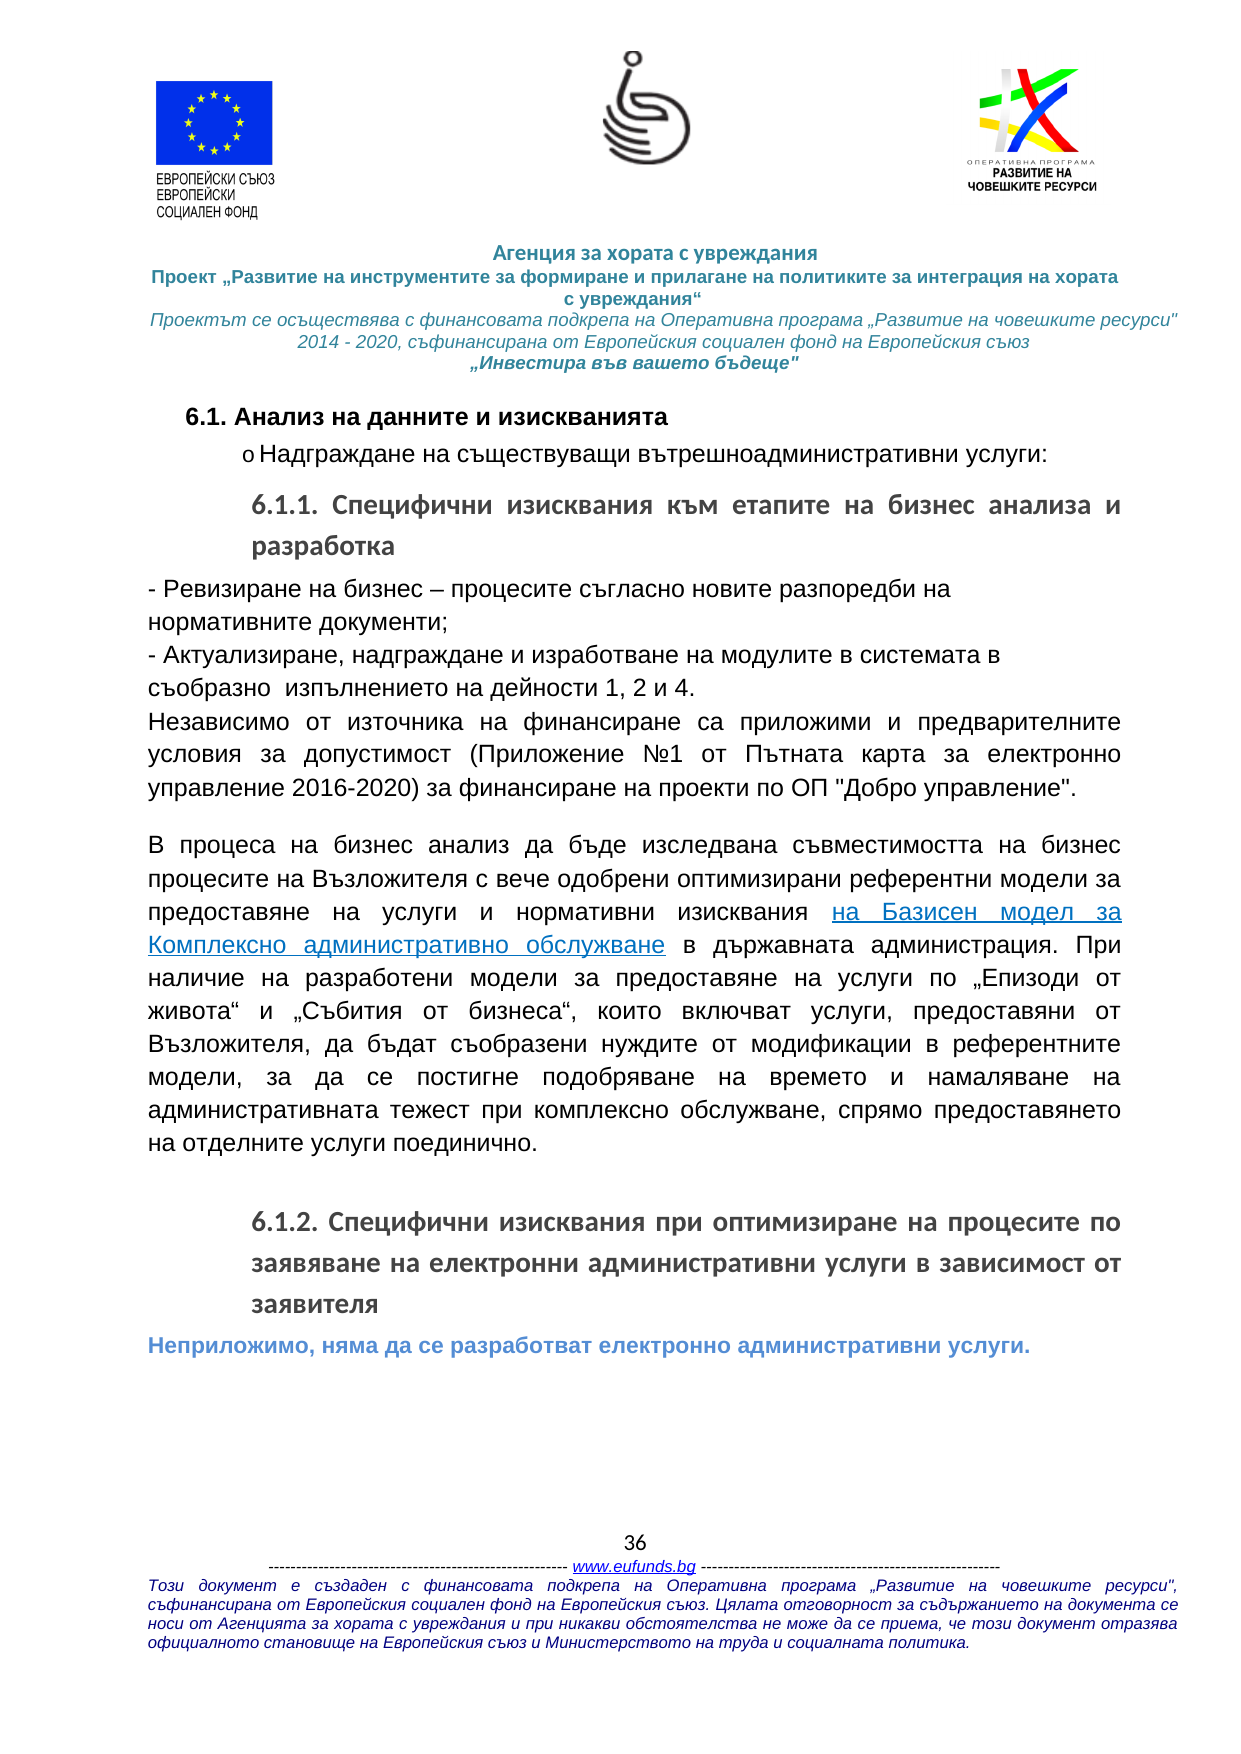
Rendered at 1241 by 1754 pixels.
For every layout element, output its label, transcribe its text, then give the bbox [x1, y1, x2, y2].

text - Ревизиране на бизнес – процесите съгласно новите разпоредби на нормативните документи; [148, 574, 1122, 636]
text 6.1.1. Специфични изисквания към етапите на бизнес анализа и разработка [251, 486, 1122, 563]
text В процеса на бизнес анализ да бъде изследвана съвместимостта на бизнес процесите на Възложителя с вече одобрени оптимизирани референтни модели за предоставяне на услуги и нормативни изисквания на Базисен модел за Комплексно административно обслужване в държавната администрация. При наличие на разработени модели за предоставяне на услуги по „Епизоди от живота“ и „Събития от бизнеса“, които включват услуги, предоставяни от Възложителя, да бъдат съобразени нуждите от модификации в референтните модели, за да се постигне подобряване на времето и намаляване на административната тежест при комплексно обслужване, спрямо предоставянето на отделните услуги поединично. [148, 831, 1122, 1156]
text Независимо от източника на финансиране са приложими и предварителните условия за допустимост (Приложение №1 от Пътната карта за електронно управление 2016-2020) за финансиране на проекти по ОП "Добро управление". [148, 706, 1122, 801]
text Неприложимо, няма да се разработват електронно административни услуги. [148, 1332, 1122, 1359]
text 6.1.2. Специфични изисквания при оптимизиране на процесите по заявяване на електронни административни услуги в зависимост от заявителя [251, 1203, 1122, 1321]
text - Актуализиране, надграждане и изработване на модулите в системата в съобразно изпълнението на дейности 1, 2 и 4. [148, 640, 1122, 702]
text 6.1. Анализ на данните и изискванията [185, 402, 1122, 431]
list Надграждане на съществуващи вътрешноадминистративни услуги: [185, 439, 1122, 469]
